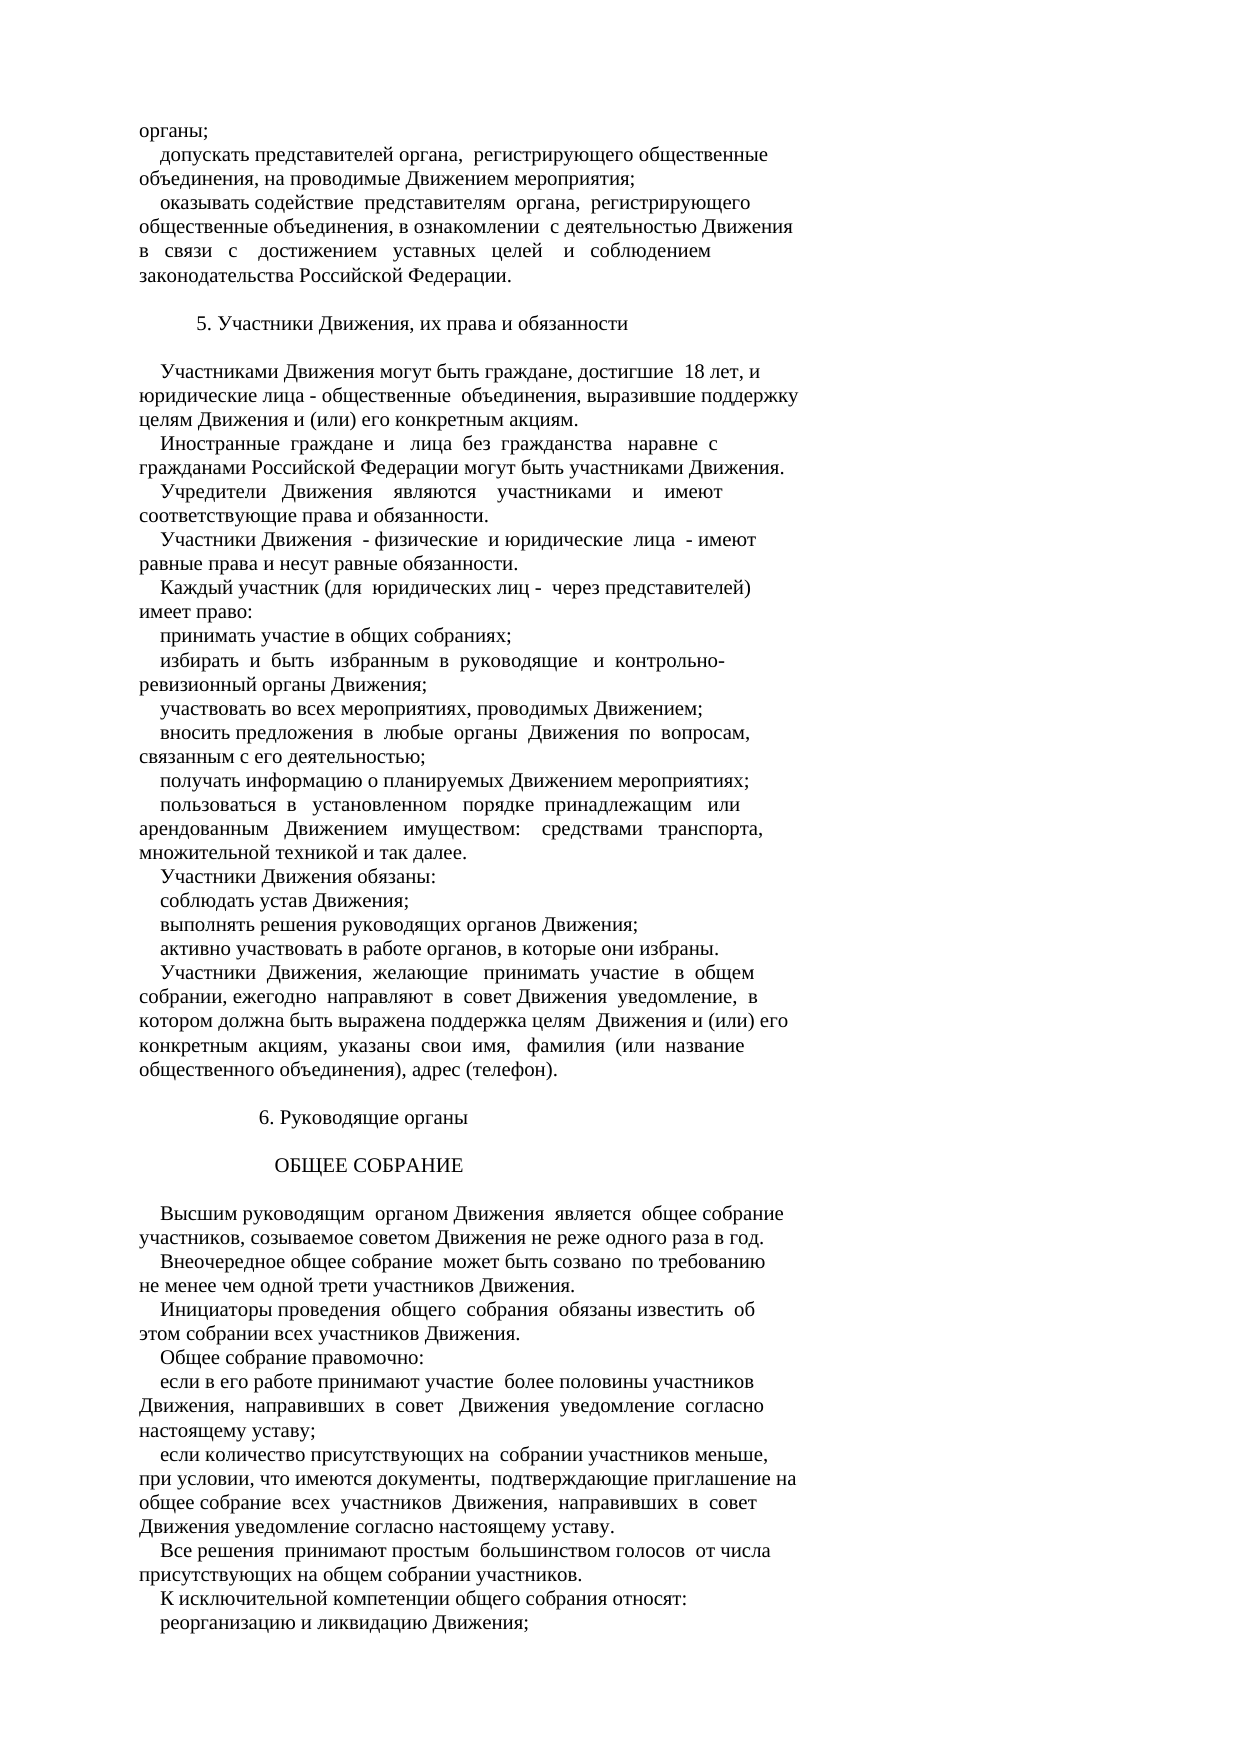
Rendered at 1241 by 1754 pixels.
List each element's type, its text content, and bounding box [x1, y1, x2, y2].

text равные права и несут равные обязанности. [118, 551, 1122, 575]
text если в его работе принимают участие более половины участников [118, 1369, 1122, 1393]
text Участниками Движения могут быть граждане, достигшие 18 лет, и [118, 359, 1122, 383]
text Движения, направивших в совет Движения уведомление согласно [118, 1393, 1122, 1417]
text Движения уведомление согласно настоящему уставу. [118, 1514, 1122, 1538]
text общественного объединения), адрес (телефон). [118, 1057, 1122, 1081]
text реорганизацию и ликвидацию Движения; [118, 1610, 1122, 1634]
text конкретным акциям, указаны свои имя, фамилия (или название [118, 1032, 1122, 1057]
text Учредители Движения являются участниками и имеют [118, 479, 1122, 503]
text избирать и быть избранным в руководящие и контрольно- [118, 647, 1122, 672]
text собрании, ежегодно направляют в совет Движения уведомление, в [118, 984, 1122, 1008]
text общее собрание всех участников Движения, направивших в совет [118, 1490, 1122, 1514]
text получать информацию о планируемых Движением мероприятиях; [118, 768, 1122, 792]
text объединения, на проводимые Движением мероприятия; [118, 166, 1122, 190]
text принимать участие в общих собраниях; [118, 623, 1122, 647]
text законодательства Российской Федерации. [118, 262, 1122, 287]
text котором должна быть выражена поддержка целям Движения и (или) его [118, 1008, 1122, 1032]
text Участники Движения - физические и юридические лица - имеют [118, 527, 1122, 551]
text общественные объединения, в ознакомлении с деятельностью Движения [118, 214, 1122, 238]
text 6. Руководящие органы [118, 1105, 1122, 1129]
text Участники Движения, желающие принимать участие в общем [118, 960, 1122, 984]
text целям Движения и (или) его конкретным акциям. [118, 407, 1122, 431]
text гражданами Российской Федерации могут быть участниками Движения. [118, 455, 1122, 479]
text этом собрании всех участников Движения. [118, 1321, 1122, 1345]
text участвовать во всех мероприятиях, проводимых Движением; [118, 696, 1122, 720]
text К исключительной компетенции общего собрания относят: [118, 1586, 1122, 1610]
text Общее собрание правомочно: [118, 1345, 1122, 1369]
text допускать представителей органа, регистрирующего общественные [118, 142, 1122, 166]
text соответствующие права и обязанности. [118, 503, 1122, 527]
text ОБЩЕЕ СОБРАНИЕ [118, 1153, 1122, 1177]
text Участники Движения обязаны: [118, 864, 1122, 888]
text вносить предложения в любые органы Движения по вопросам, [118, 720, 1122, 744]
text активно участвовать в работе органов, в которые они избраны. [118, 936, 1122, 960]
text Инициаторы проведения общего собрания обязаны известить об [118, 1297, 1122, 1321]
text юридические лица - общественные объединения, выразившие поддержку [118, 383, 1122, 407]
text имеет право: [118, 599, 1122, 623]
text множительной техникой и так далее. [118, 840, 1122, 864]
text участников, созываемое советом Движения не реже одного раза в год. [118, 1225, 1122, 1249]
text органы; [118, 118, 1122, 142]
text не менее чем одной трети участников Движения. [118, 1273, 1122, 1297]
text арендованным Движением имуществом: средствами транспорта, [118, 816, 1122, 840]
text 5. Участники Движения, их права и обязанности [118, 311, 1122, 335]
text Внеочередное общее собрание может быть созвано по требованию [118, 1249, 1122, 1273]
text связанным с его деятельностью; [118, 744, 1122, 768]
text при условии, что имеются документы, подтверждающие приглашение на [118, 1466, 1122, 1490]
text в связи с достижением уставных целей и соблюдением [118, 238, 1122, 262]
text соблюдать устав Движения; [118, 888, 1122, 912]
text присутствующих на общем собрании участников. [118, 1562, 1122, 1586]
text если количество присутствующих на собрании участников меньше, [118, 1442, 1122, 1466]
text пользоваться в установленном порядке принадлежащим или [118, 792, 1122, 816]
text выполнять решения руководящих органов Движения; [118, 912, 1122, 936]
text Все решения принимают простым большинством голосов от числа [118, 1538, 1122, 1562]
text Каждый участник (для юридических лиц - через представителей) [118, 575, 1122, 599]
text Высшим руководящим органом Движения является общее собрание [118, 1201, 1122, 1225]
text ревизионный органы Движения; [118, 672, 1122, 696]
text Иностранные граждане и лица без гражданства наравне с [118, 431, 1122, 455]
text настоящему уставу; [118, 1417, 1122, 1442]
text оказывать содействие представителям органа, регистрирующего [118, 190, 1122, 214]
